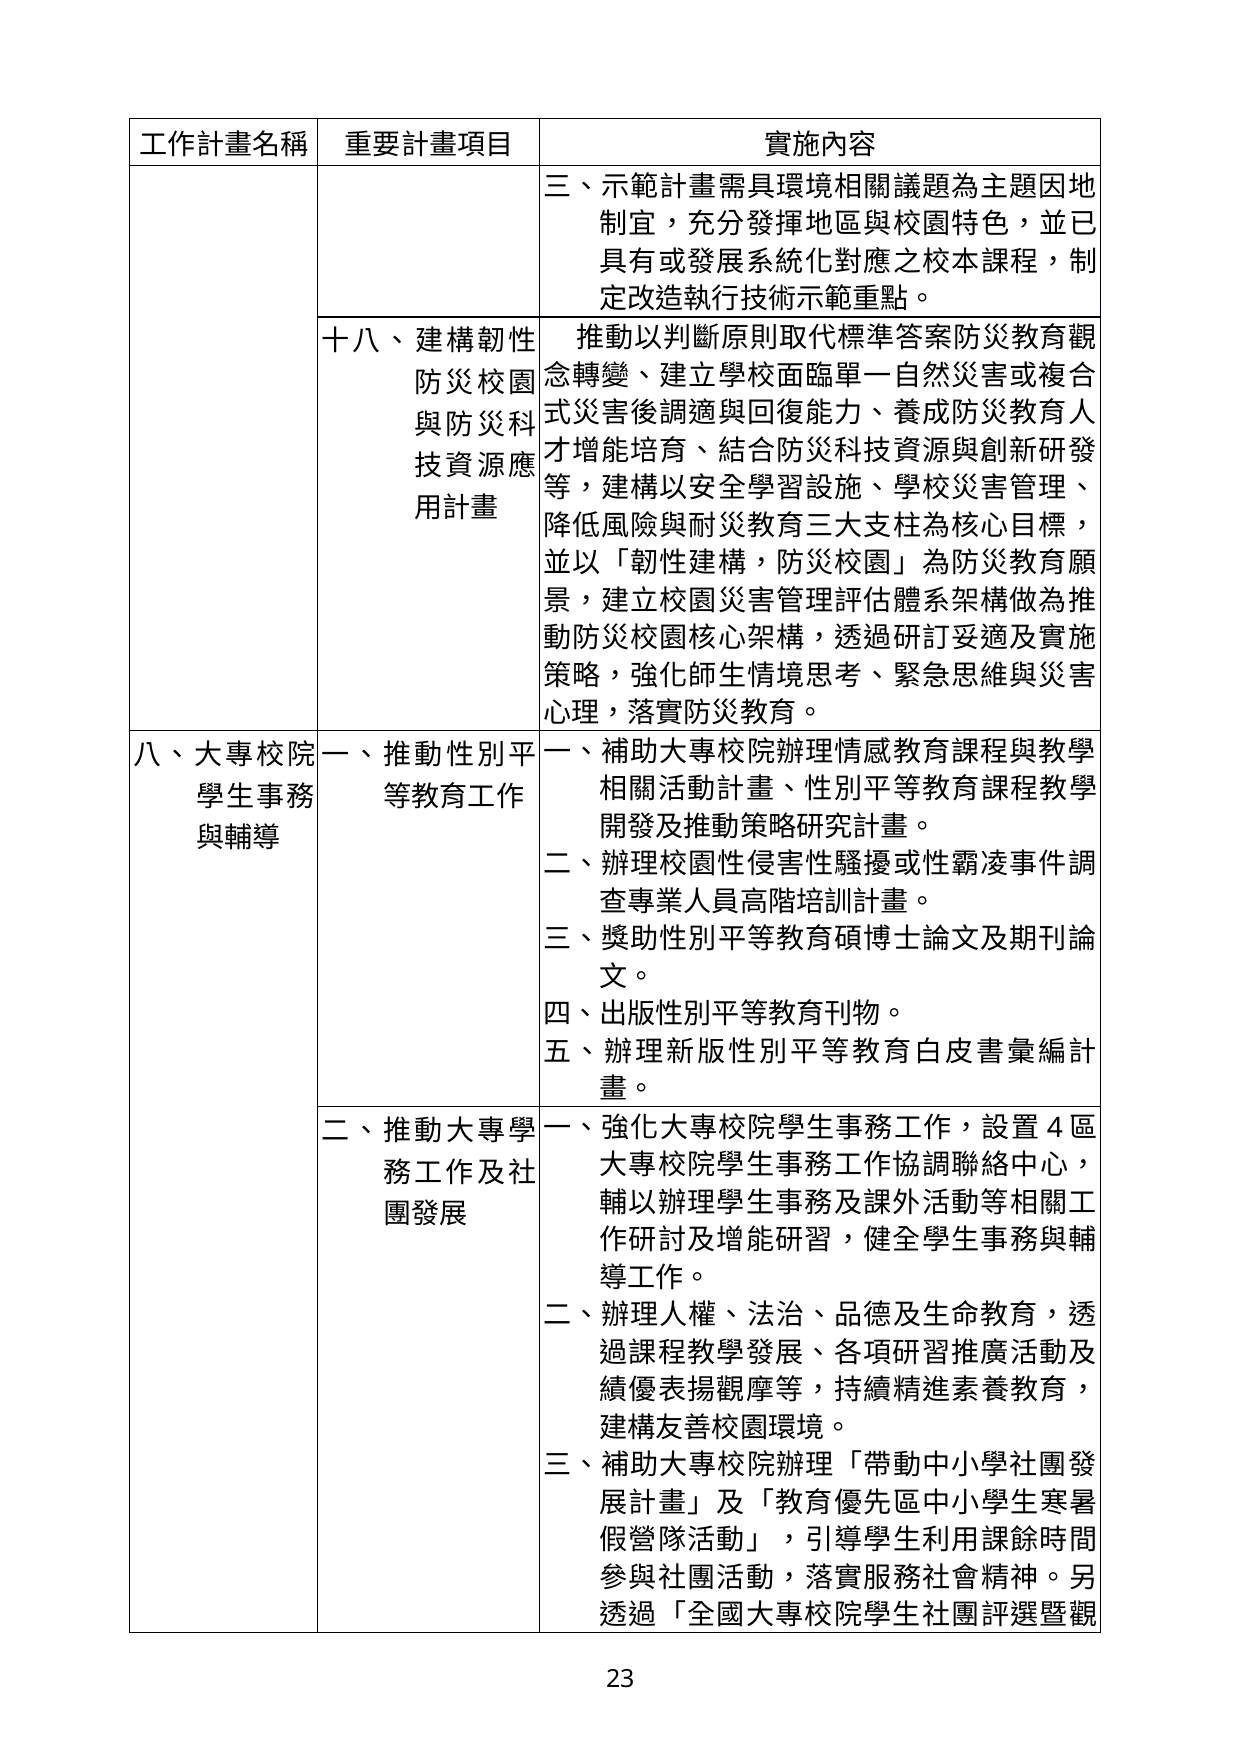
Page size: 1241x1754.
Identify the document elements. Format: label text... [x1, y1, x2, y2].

table_cell [318, 166, 539, 316]
table_cell [130, 166, 317, 730]
table_cell 一、補助大專校院辦理情感教育課程與教學相關活動計畫、性別平等教育課程教學開發及推動策略研究計畫。 二、辦理校園性侵害性騷擾或性霸凌事件調查專業人員高階培訓計畫。 三、獎助性別平等教育碩博士論文及期刊論文。 四、出版性別平等教育刊物。 五、辦理新版性別平等教育白皮書彙編計畫。 [540, 731, 1100, 1106]
table_cell 一、強化大專校院學生事務工作，設置4區大專校院學生事務工作協調聯絡中心，輔以辦理學生事務及課外活動等相關工作研討及增能研習，健全學生事務與輔導工作。 二、辦理人權、法治、品德及生命教育，透過課程教學發展、各項研習推廣活動及績優表揚觀摩等，持續精進素養教育，建構友善校園環境。 三、補助大專校院辦理「帶動中小學社團發展計畫」及「教育優先區中小學生寒暑假營隊活動」，引導學生利用課餘時間參與社團活動，落實服務社會精神。另透過「全國大專校院學生社團評選暨觀 [540, 1107, 1100, 1632]
table_cell 八、大專校院學生事務與輔導 [130, 731, 317, 1632]
table_header 工作計畫名稱 [130, 119, 317, 165]
table_cell 二、推動大專學務工作及社團發展 [318, 1107, 539, 1632]
table_cell 十八、建構韌性防災校園與防災科技資源應用計畫 [318, 318, 539, 730]
table_cell 一、推動性別平等教育工作 [318, 731, 539, 1106]
table_header 重要計畫項目 [318, 119, 539, 165]
table_cell 三、示範計畫需具環境相關議題為主題因地制宜，充分發揮地區與校園特色，並已具有或發展系統化對應之校本課程，制定改造執行技術示範重點。 [540, 166, 1100, 316]
table_header 實施內容 [540, 119, 1100, 165]
table_cell 推動以判斷原則取代標準答案防災教育觀念轉變、建立學校面臨單一自然災害或複合式災害後調適與回復能力、養成防災教育人才增能培育、結合防災科技資源與創新研發等，建構以安全學習設施、學校災害管理、降低風險與耐災教育三大支柱為核心目標，並以「韌性建構，防災校園」為防災教育願景，建立校園災害管理評估體系架構做為推動防災校園核心架構，透過研訂妥適及實施策略，強化師生情境思考、緊急思維與災害心理，落實防災教育。 [540, 318, 1100, 730]
